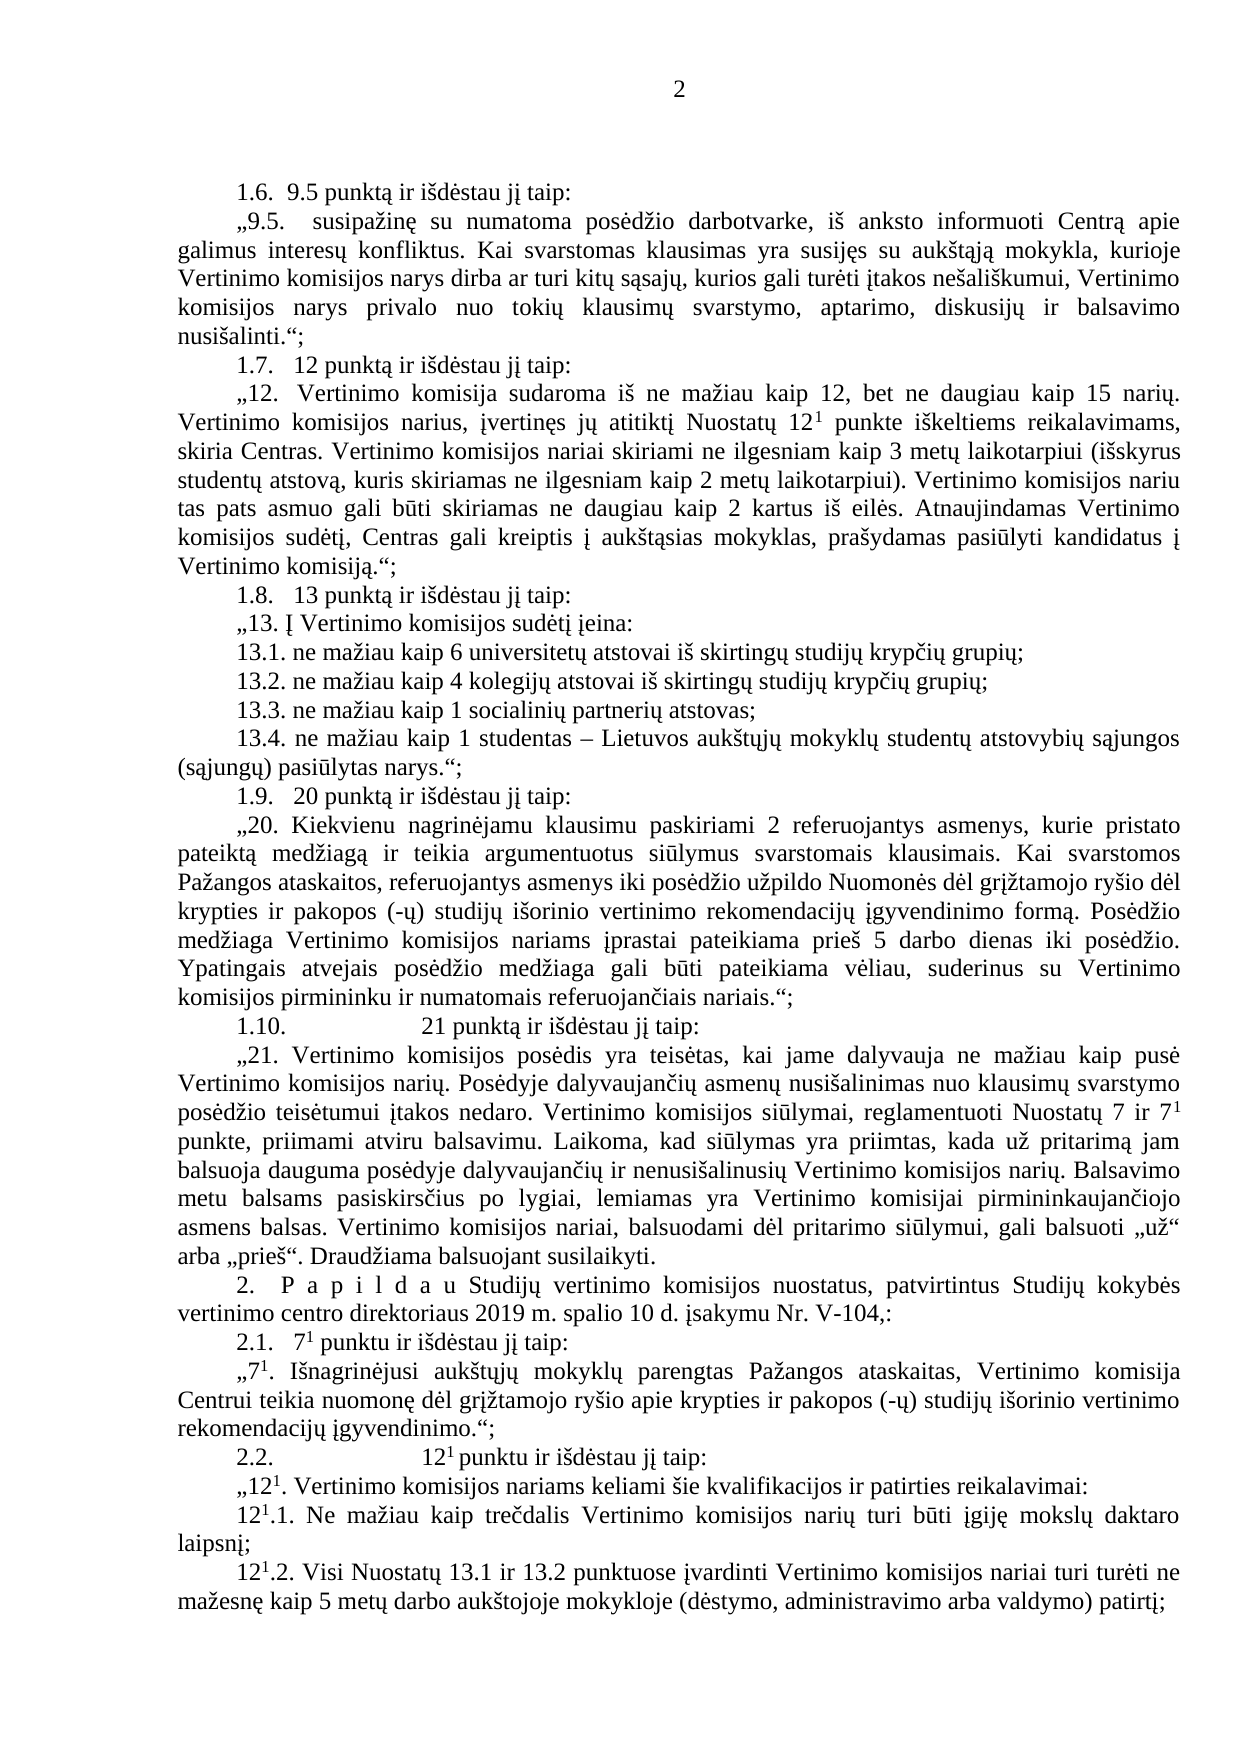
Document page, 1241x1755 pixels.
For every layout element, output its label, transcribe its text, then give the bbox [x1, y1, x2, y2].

text 1.9. 20 punktą ir išdėstau jį taip: [236, 781, 1181, 810]
text 2.2. 121 punktu ir išdėstau jį taip: [236, 1442, 1181, 1471]
text „13. Į Vertinimo komisijos sudėtį įeina: [177, 608, 1181, 637]
text „20. Kiekvienu nagrinėjamu klausimu paskiriami 2 referuojantys asmenys, kurie pristato pateiktą medžiagą ir teikia argumentuotus siūlymus svarstomais klausimais. Kai svarstomos Pažangos ataskaitos, referuojantys asmenys iki posėdžio užpildo Nuomonės dėl grįžtamojo ryšio dėl krypties ir pakopos (-ų) studijų išorinio vertinimo rekomendacijų įgyvendinimo formą. Posėdžio medžiaga Vertinimo komisijos nariams įprastai pateikiama prieš 5 darbo dienas iki posėdžio. Ypatingais atvejais posėdžio medžiaga gali būti pateikiama vėliau, suderinus su Vertinimo komisijos pirmininku ir numatomais referuojančiais nariais.“; [177, 810, 1181, 1011]
text 13.1. ne mažiau kaip 6 universitetų atstovai iš skirtingų studijų krypčių grupių; [177, 637, 1181, 666]
text 1.10. 21 punktą ir išdėstau jį taip: [236, 1011, 1181, 1040]
text 121.1. Ne mažiau kaip trečdalis Vertinimo komisijos narių turi būti įgiję mokslų daktaro laipsnį; [177, 1500, 1181, 1557]
text 1.8. 13 punktą ir išdėstau jį taip: [236, 580, 1181, 608]
text 13.3. ne mažiau kaip 1 socialinių partnerių atstovas; [177, 695, 1181, 723]
text 1.6. 9.5 punktą ir išdėstau jį taip: [236, 177, 1181, 206]
text 121.2. Visi Nuostatų 13.1 ir 13.2 punktuose įvardinti Vertinimo komisijos nariai turi turėti ne mažesnę kaip 5 metų darbo aukštojoje mokykloje (dėstymo, administravimo arba valdymo) patirtį; [177, 1557, 1181, 1615]
text 2. P a p i l d a u Studijų vertinimo komisijos nuostatus, patvirtintus Studijų kokybės vertinimo centro direktoriaus 2019 m. spalio 10 d. įsakymu Nr. V-104,: [177, 1270, 1181, 1327]
text „71. Išnagrinėjusi aukštųjų mokyklų parengtas Pažangos ataskaitas, Vertinimo komisija Centrui teikia nuomonę dėl grįžtamojo ryšio apie krypties ir pakopos (-ų) studijų išorinio vertinimo rekomendacijų įgyvendinimo.“; [177, 1356, 1181, 1442]
text „21. Vertinimo komisijos posėdis yra teisėtas, kai jame dalyvauja ne mažiau kaip pusė Vertinimo komisijos narių. Posėdyje dalyvaujančių asmenų nusišalinimas nuo klausimų svarstymo posėdžio teisėtumui įtakos nedaro. Vertinimo komisijos siūlymai, reglamentuoti Nuostatų 7 ir 71 punkte, priimami atviru balsavimu. Laikoma, kad siūlymas yra priimtas, kada už pritarimą jam balsuoja dauguma posėdyje dalyvaujančių ir nenusišalinusių Vertinimo komisijos narių. Balsavimo metu balsams pasiskirsčius po lygiai, lemiamas yra Vertinimo komisijai pirmininkaujančiojo asmens balsas. Vertinimo komisijos nariai, balsuodami dėl pritarimo siūlymui, gali balsuoti „už“ arba „prieš“. Draudžiama balsuojant susilaikyti. [177, 1040, 1181, 1270]
text 13.2. ne mažiau kaip 4 kolegijų atstovai iš skirtingų studijų krypčių grupių; [177, 666, 1181, 695]
text „9.5. susipažinę su numatoma posėdžio darbotvarke, iš anksto informuoti Centrą apie galimus interesų konfliktus. Kai svarstomas klausimas yra susijęs su aukštąją mokykla, kurioje Vertinimo komisijos narys dirba ar turi kitų sąsajų, kurios gali turėti įtakos nešališkumui, Vertinimo komisijos narys privalo nuo tokių klausimų svarstymo, aptarimo, diskusijų ir balsavimo nusišalinti.“; [177, 206, 1181, 350]
text 2.1. 71 punktu ir išdėstau jį taip: [236, 1327, 1181, 1356]
text 13.4. ne mažiau kaip 1 studentas – Lietuvos aukštųjų mokyklų studentų atstovybių sąjungos (sąjungų) pasiūlytas narys.“; [177, 723, 1181, 781]
text „121. Vertinimo komisijos nariams keliami šie kvalifikacijos ir patirties reikalavimai: [177, 1471, 1181, 1500]
text „12. Vertinimo komisija sudaroma iš ne mažiau kaip 12, bet ne daugiau kaip 15 narių. Vertinimo komisijos narius, įvertinęs jų atitiktį Nuostatų 121 punkte iškeltiems reikalavimams, skiria Centras. Vertinimo komisijos nariai skiriami ne ilgesniam kaip 3 metų laikotarpiui (išskyrus studentų atstovą, kuris skiriamas ne ilgesniam kaip 2 metų laikotarpiui). Vertinimo komisijos nariu tas pats asmuo gali būti skiriamas ne daugiau kaip 2 kartus iš eilės. Atnaujindamas Vertinimo komisijos sudėtį, Centras gali kreiptis į aukštąsias mokyklas, prašydamas pasiūlyti kandidatus į Vertinimo komisiją.“; [177, 378, 1181, 580]
text 1.7. 12 punktą ir išdėstau jį taip: [236, 350, 1181, 378]
